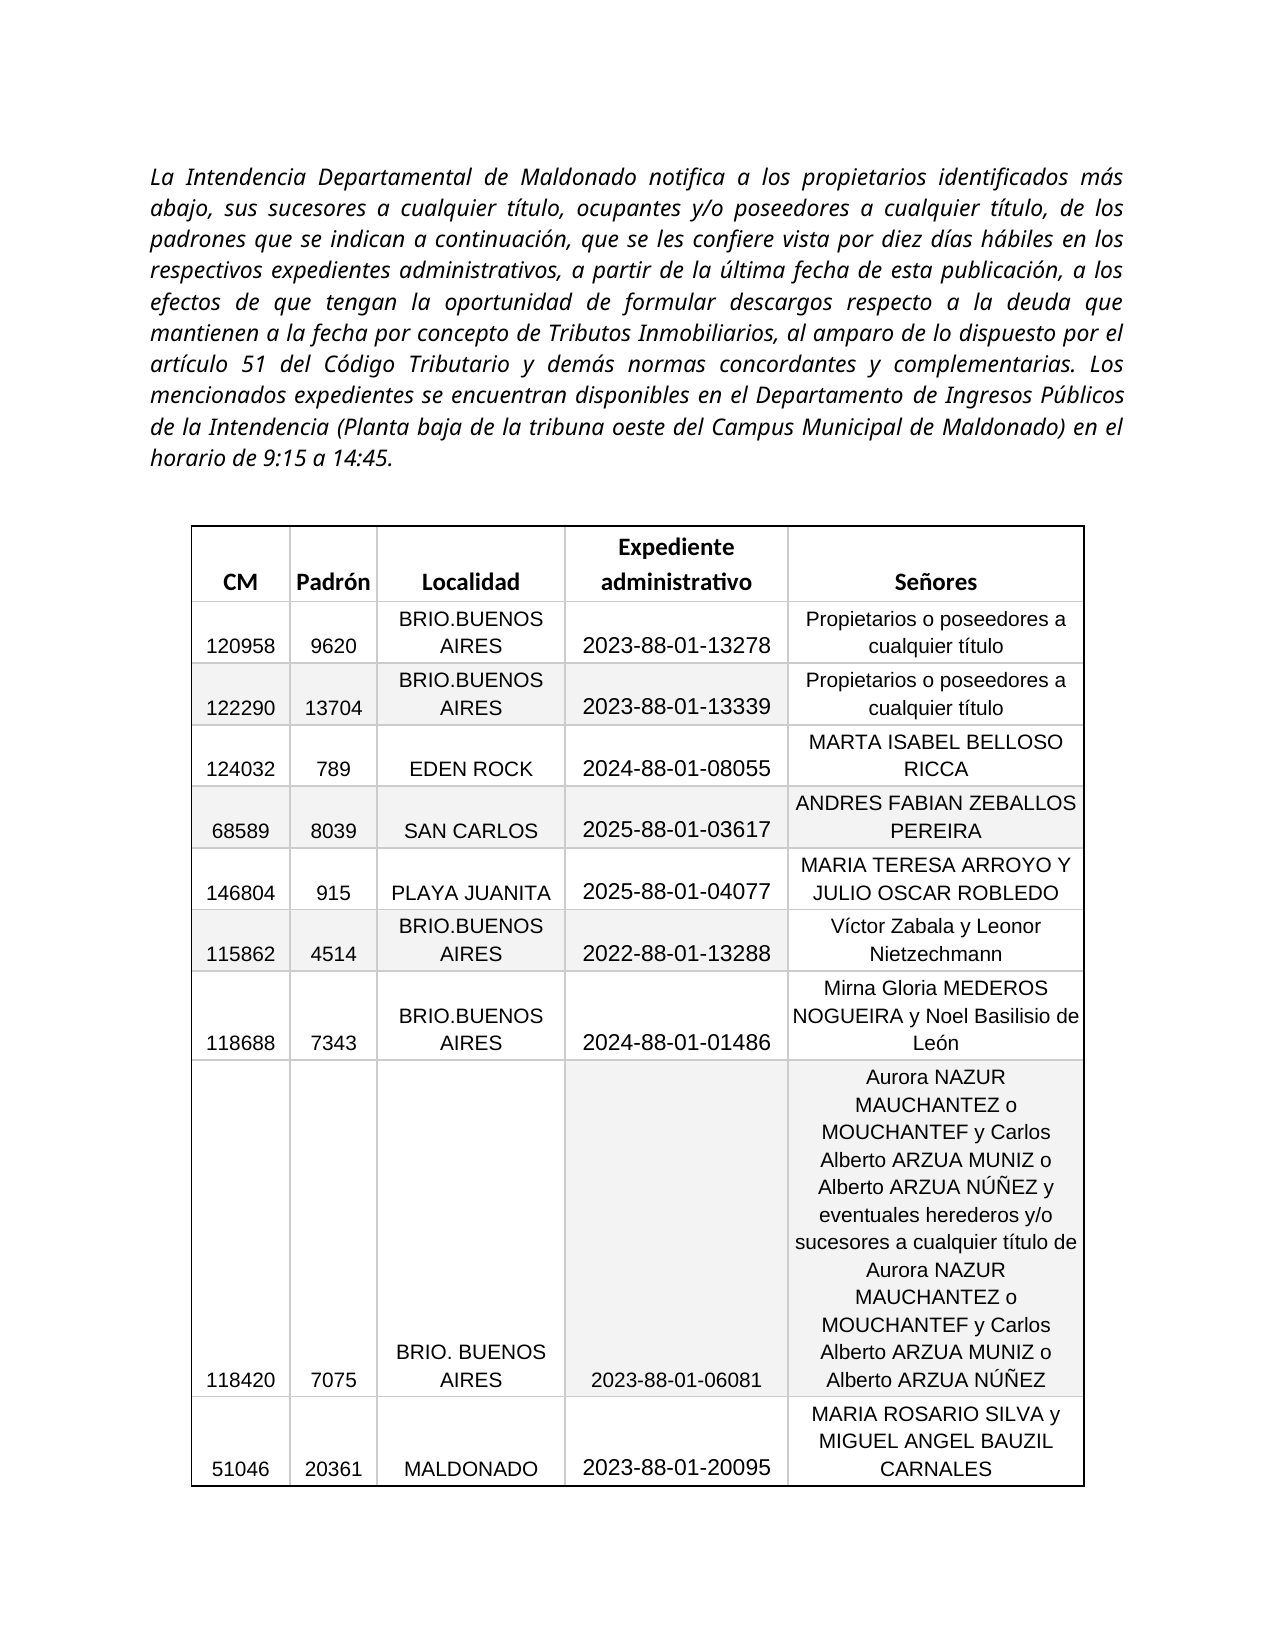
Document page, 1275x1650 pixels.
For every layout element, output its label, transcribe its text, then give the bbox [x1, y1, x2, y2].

table_cell 51046 [192, 1397, 289, 1485]
table_cell BRIO.BUENOS AIRES [378, 972, 564, 1059]
table_cell 2025-88-01-03617 [566, 787, 787, 847]
table_header Señores [789, 527, 1083, 601]
table_cell PLAYA JUANITA [378, 849, 564, 908]
table_cell 120958 [192, 602, 289, 662]
table_cell 124032 [192, 726, 289, 785]
table_cell 118688 [192, 972, 289, 1059]
table_cell EDEN ROCK [378, 726, 564, 785]
table_cell 2024-88-01-01486 [566, 972, 787, 1059]
table_cell 118420 [192, 1061, 289, 1396]
table_header Localidad [378, 527, 564, 601]
table_cell 8039 [291, 787, 376, 847]
table_cell 2023-88-01-06081 [566, 1061, 787, 1396]
table_header CM [192, 527, 289, 601]
table_cell MARIA ROSARIO SILVA y MIGUEL ANGEL BAUZIL CARNALES [789, 1397, 1083, 1485]
table_cell 789 [291, 726, 376, 785]
table_cell 7075 [291, 1061, 376, 1396]
table_cell 2024-88-01-08055 [566, 726, 787, 785]
table_cell 9620 [291, 602, 376, 662]
table_cell 2022-88-01-13288 [566, 910, 787, 970]
table_cell SAN CARLOS [378, 787, 564, 847]
table_cell 2023-88-01-13278 [566, 602, 787, 662]
table_cell BRIO.BUENOS AIRES [378, 602, 564, 662]
table_cell Aurora NAZUR MAUCHANTEZ o MOUCHANTEF y Carlos Alberto ARZUA MUNIZ o Alberto ARZUA NÚÑEZ y eventuales herederos y/o sucesores a cualquier título de Aurora NAZUR MAUCHANTEZ o MOUCHANTEF y Carlos Alberto ARZUA MUNIZ o Alberto ARZUA NÚÑEZ [789, 1061, 1083, 1396]
table_cell 122290 [192, 664, 289, 724]
table_cell Propietarios o poseedores a cualquier título [789, 664, 1083, 724]
table_cell BRIO.BUENOS AIRES [378, 910, 564, 970]
table_cell MALDONADO [378, 1397, 564, 1485]
table_cell MARIA TERESA ARROYO Y JULIO OSCAR ROBLEDO [789, 849, 1083, 908]
table_cell Víctor Zabala y Leonor Nietzechmann [789, 910, 1083, 970]
table_header Padrón [291, 527, 376, 601]
table_cell MARTA ISABEL BELLOSO RICCA [789, 726, 1083, 785]
table_cell ANDRES FABIAN ZEBALLOS PEREIRA [789, 787, 1083, 847]
text La Intendencia Departamental de Maldonado notifica a los propietarios identificados más abajo, sus sucesores a cualquier título, ocupantes y/o poseedores a cualquier título, de los padrones que se indican a continuación, que se les confiere vista por diez días hábiles en los respectivos expedientes administrativos, a partir de la última fecha de esta publicación, a los efectos de que tengan la oportunidad de formular descargos respecto a la deuda que mantienen a la fecha por concepto de Tributos Inmobiliarios, al amparo de lo dispuesto por el artículo 51 del Código Tributario y demás normas concordantes y complementarias. Los mencionados expedientes se encuentran disponibles en el Departamento de Ingresos Públicos de la Intendencia (Planta baja de la tribuna oeste del Campus Municipal de Maldonado) en el horario de 9:15 a 14:45. [150, 160, 1125, 473]
table_cell 20361 [291, 1397, 376, 1485]
table_cell 7343 [291, 972, 376, 1059]
table_cell 146804 [192, 849, 289, 908]
table_cell 115862 [192, 910, 289, 970]
table_cell 915 [291, 849, 376, 908]
table_cell 2025-88-01-04077 [566, 849, 787, 908]
table_cell Propietarios o poseedores a cualquier título [789, 602, 1083, 662]
table_cell 68589 [192, 787, 289, 847]
table_cell 2023-88-01-20095 [566, 1397, 787, 1485]
table_cell 2023-88-01-13339 [566, 664, 787, 724]
table_cell Mirna Gloria MEDEROS NOGUEIRA y Noel Basilisio de León [789, 972, 1083, 1059]
table_cell BRIO.BUENOS AIRES [378, 664, 564, 724]
table_cell BRIO. BUENOS AIRES [378, 1061, 564, 1396]
table_cell 13704 [291, 664, 376, 724]
table_cell 4514 [291, 910, 376, 970]
table_header Expediente administrativo [566, 527, 787, 601]
